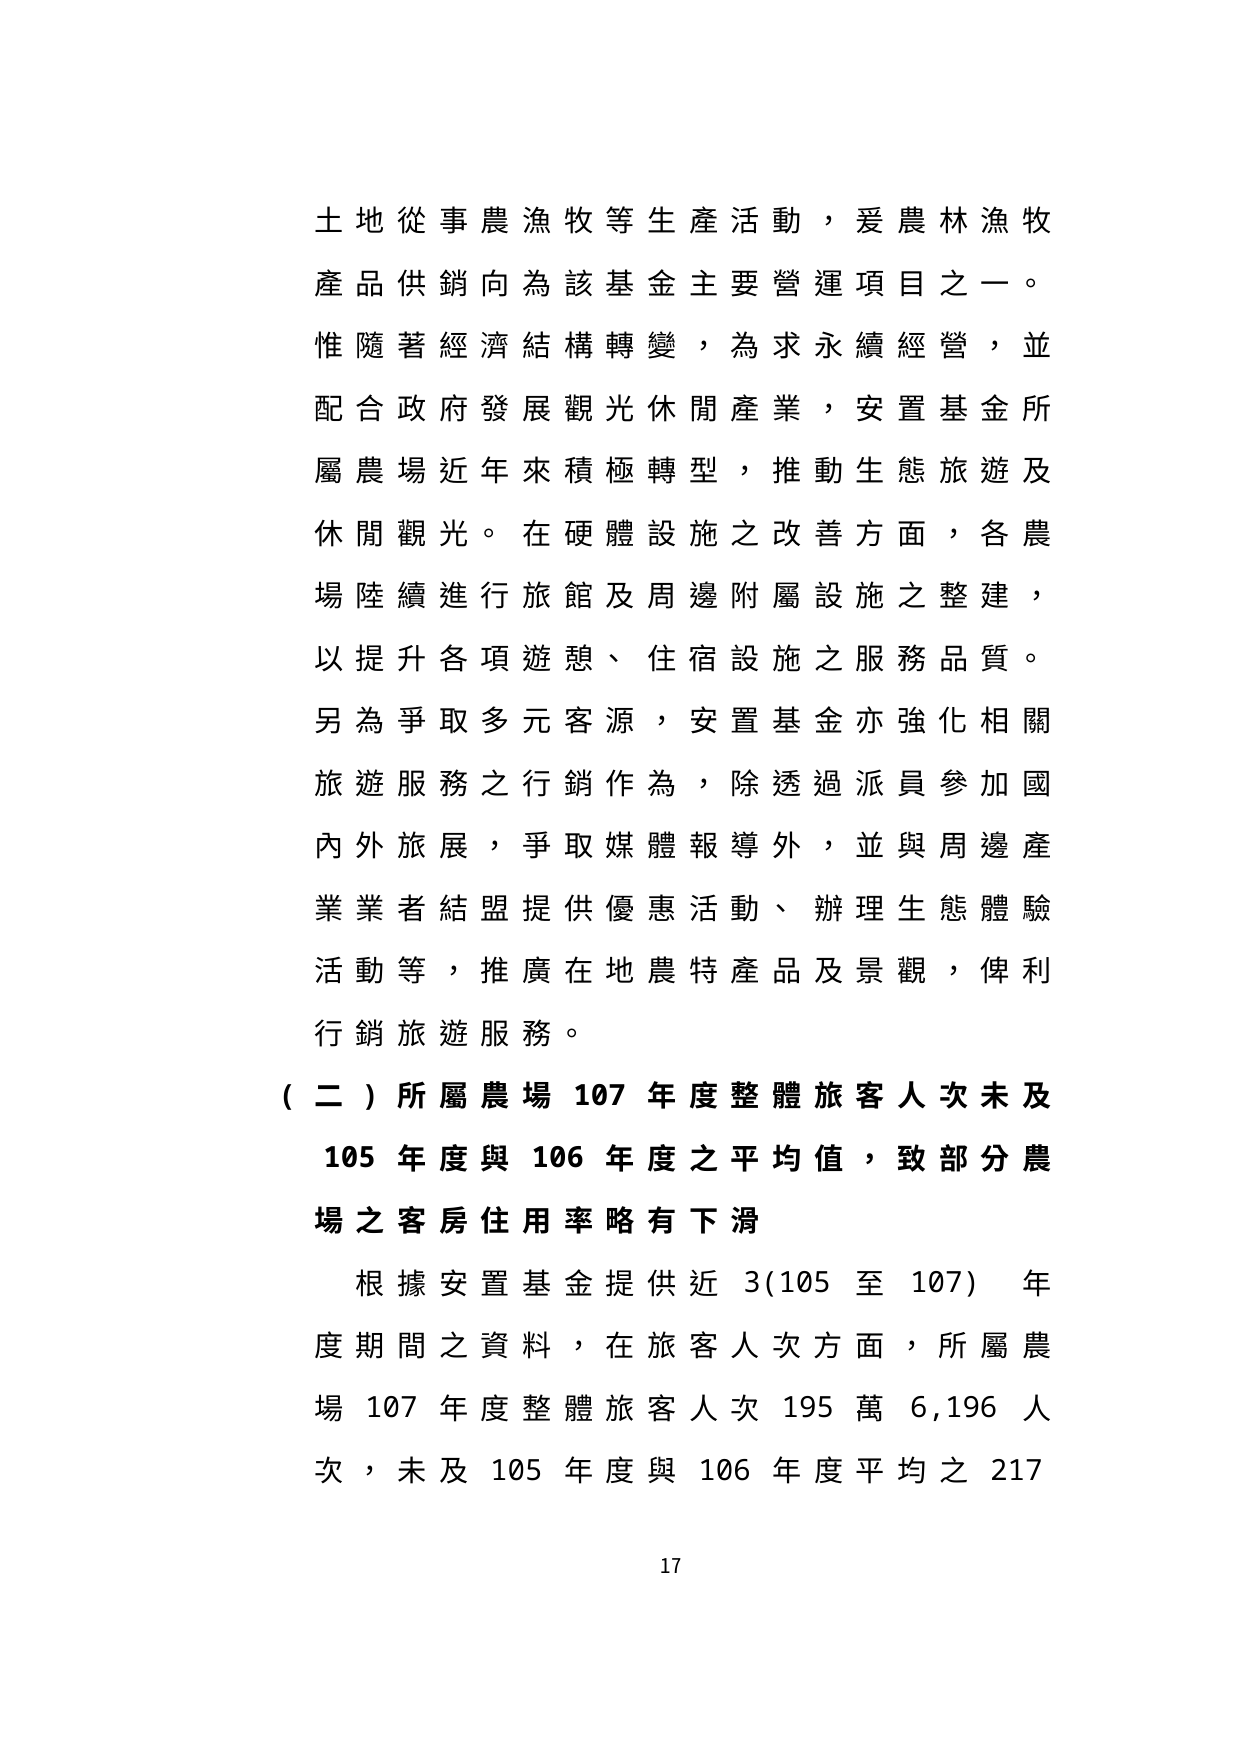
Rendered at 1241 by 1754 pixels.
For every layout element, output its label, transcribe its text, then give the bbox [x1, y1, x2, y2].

text 土地從事農漁牧等生產活動，爰農林漁牧產品供銷向為該基金主要營運項目之一。惟隨著經濟結構轉變，為求永續經營，並配合政府發展觀光休閒產業，安置基金所屬農場近年來積極轉型，推動生態旅遊及休閒觀光。在硬體設施之改善方面，各農場陸續進行旅館及周邊附屬設施之整建，以提升各項遊憩、住宿設施之服務品質。另為爭取多元客源，安置基金亦強化相關旅遊服務之行銷作為，除透過派員參加國內外旅展，爭取媒體報導外，並與周邊產業業者結盟提供優惠活動、辦理生態體驗活動等，推廣在地農特產品及景觀，俾利行銷旅遊服務。 [271, 177, 1058, 1052]
text (二)所屬農場107年度整體旅客人次未及105年度與106年度之平均值，致部分農場之客房住用率略有下滑 [242, 1052, 1058, 1240]
text 根據安置基金提供近3(105至107) 年度期間之資料，在旅客人次方面，所屬農場107年度整體旅客人次195萬6,196人次，未及105年度與106年度平均之217 [271, 1240, 1058, 1490]
